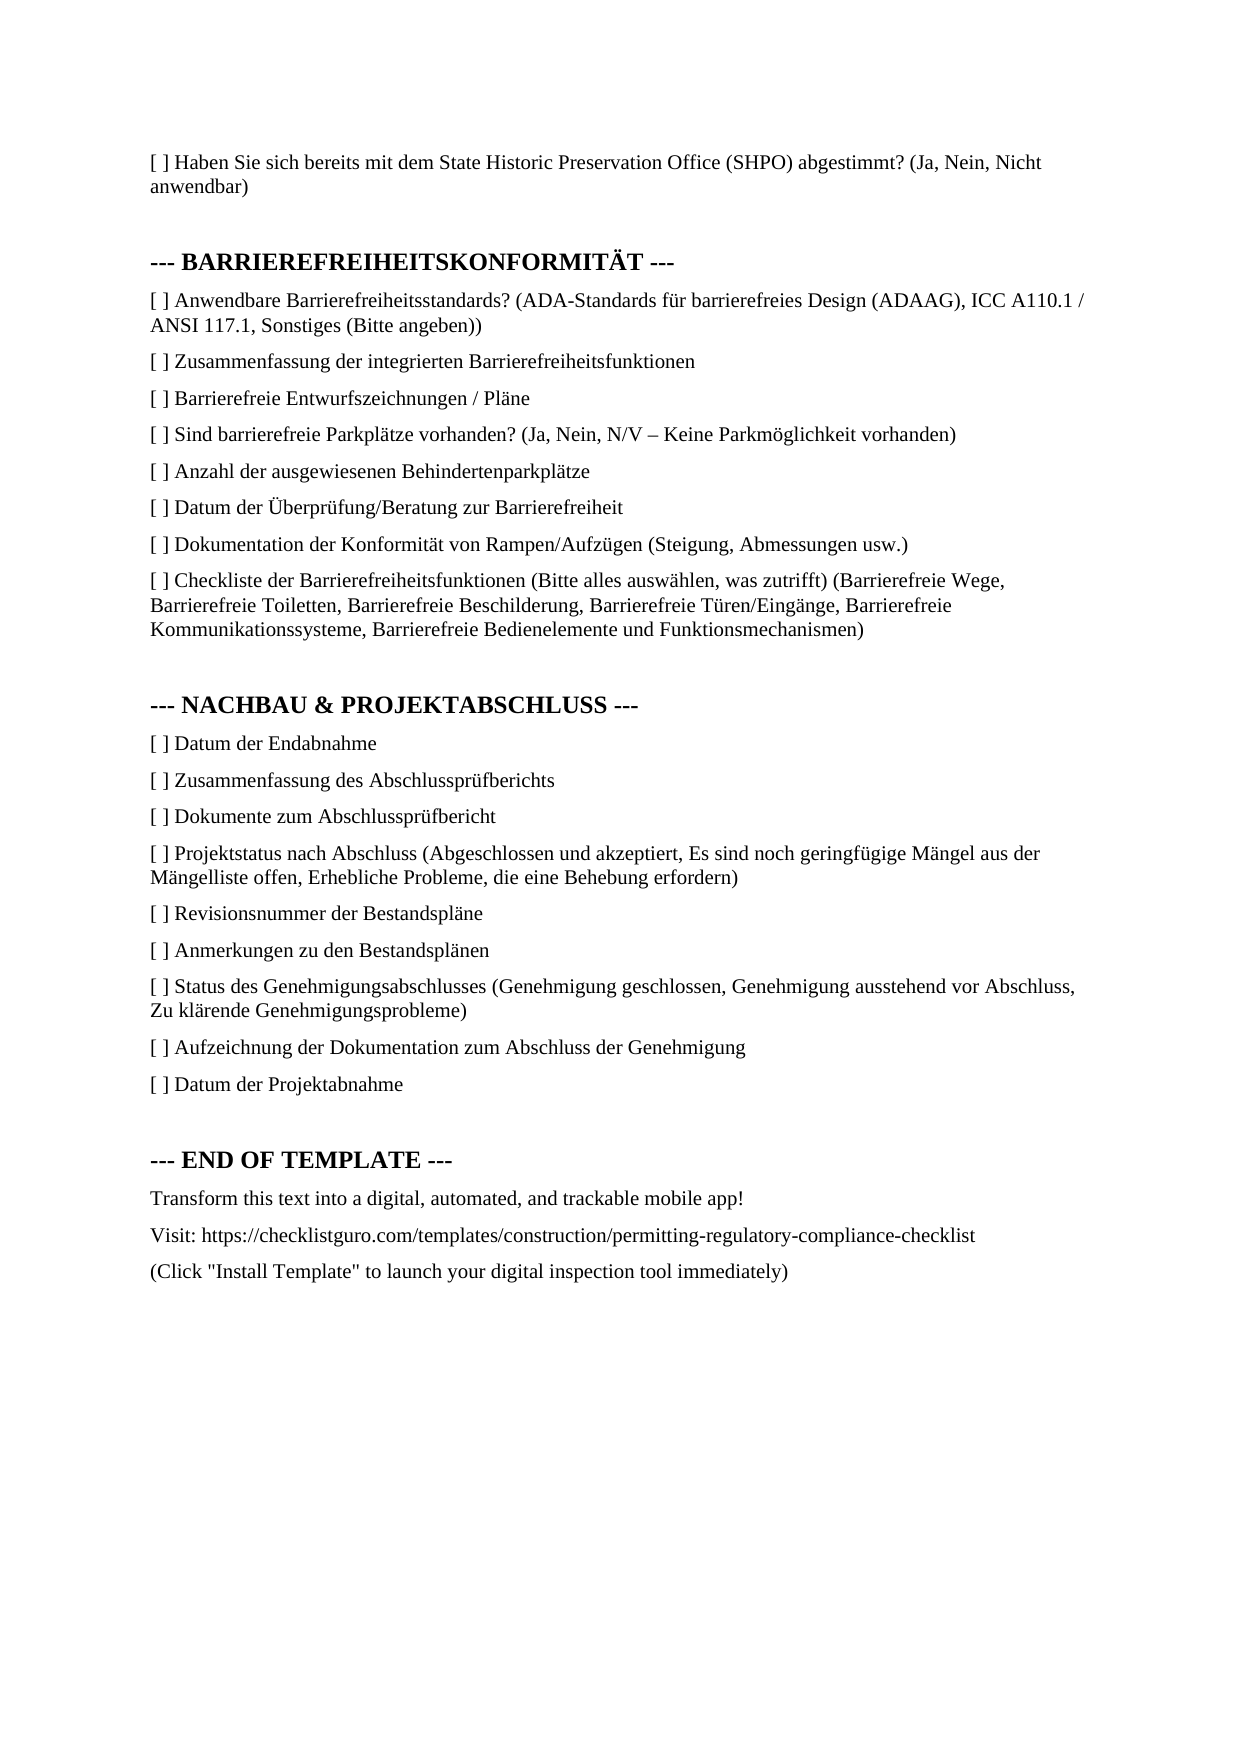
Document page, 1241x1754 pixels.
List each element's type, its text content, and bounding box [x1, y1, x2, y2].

text [ ] Datum der Endabnahme [150, 731, 1090, 755]
text Visit: https://checklistguro.com/templates/construction/permitting-regulatory-compliance-checklist [150, 1222, 1090, 1247]
text [ ] Zusammenfassung der integrierten Barrierefreiheitsfunktionen [150, 349, 1090, 373]
text [ ] Dokumentation der Konformität von Rampen/Aufzügen (Steigung, Abmessungen usw.) [150, 532, 1090, 556]
text (Click "Install Template" to launch your digital inspection tool immediately) [150, 1259, 1090, 1283]
text [ ] Anzahl der ausgewiesenen Behindertenparkplätze [150, 459, 1090, 483]
text [ ] Dokumente zum Abschlussprüfbericht [150, 804, 1090, 828]
text --- END OF TEMPLATE --- [150, 1145, 1090, 1173]
text [ ] Projektstatus nach Abschluss (Abgeschlossen und akzeptiert, Es sind noch geringfügige Mängel aus der Mängelliste offen, Erhebliche Probleme, die eine Behebung erfordern) [150, 841, 1090, 889]
text --- NACHBAU & PROJEKTABSCHLUSS --- [150, 690, 1090, 718]
text --- BARRIEREFREIHEITSKONFORMITÄT --- [150, 247, 1090, 276]
text [ ] Barrierefreie Entwurfszeichnungen / Pläne [150, 386, 1090, 410]
text [ ] Datum der Überprüfung/Beratung zur Barrierefreiheit [150, 495, 1090, 519]
text Transform this text into a digital, automated, and trackable mobile app! [150, 1186, 1090, 1210]
text [ ] Anmerkungen zu den Bestandsplänen [150, 938, 1090, 962]
text [ ] Sind barrierefreie Parkplätze vorhanden? (Ja, Nein, N/V – Keine Parkmöglichkeit vorhanden) [150, 422, 1090, 446]
text [ ] Status des Genehmigungsabschlusses (Genehmigung geschlossen, Genehmigung ausstehend vor Abschluss, Zu klärende Genehmigungsprobleme) [150, 974, 1090, 1022]
text [ ] Haben Sie sich bereits mit dem State Historic Preservation Office (SHPO) abgestimmt? (Ja, Nein, Nicht anwendbar) [150, 150, 1090, 198]
text [ ] Anwendbare Barrierefreiheitsstandards? (ADA-Standards für barrierefreies Design (ADAAG), ICC A110.1 / ANSI 117.1, Sonstiges (Bitte angeben)) [150, 288, 1090, 337]
text [ ] Aufzeichnung der Dokumentation zum Abschluss der Genehmigung [150, 1035, 1090, 1059]
text [ ] Revisionsnummer der Bestandspläne [150, 901, 1090, 925]
text [ ] Zusammenfassung des Abschlussprüfberichts [150, 767, 1090, 792]
text [ ] Checkliste der Barrierefreiheitsfunktionen (Bitte alles auswählen, was zutrifft) (Barrierefreie Wege, Barrierefreie Toiletten, Barrierefreie Beschilderung, Barrierefreie Türen/Eingänge, Barrierefreie Kommunikationssysteme, Barrierefreie Bedienelemente und Funktionsmechanismen) [150, 568, 1090, 641]
text [ ] Datum der Projektabnahme [150, 1072, 1090, 1096]
